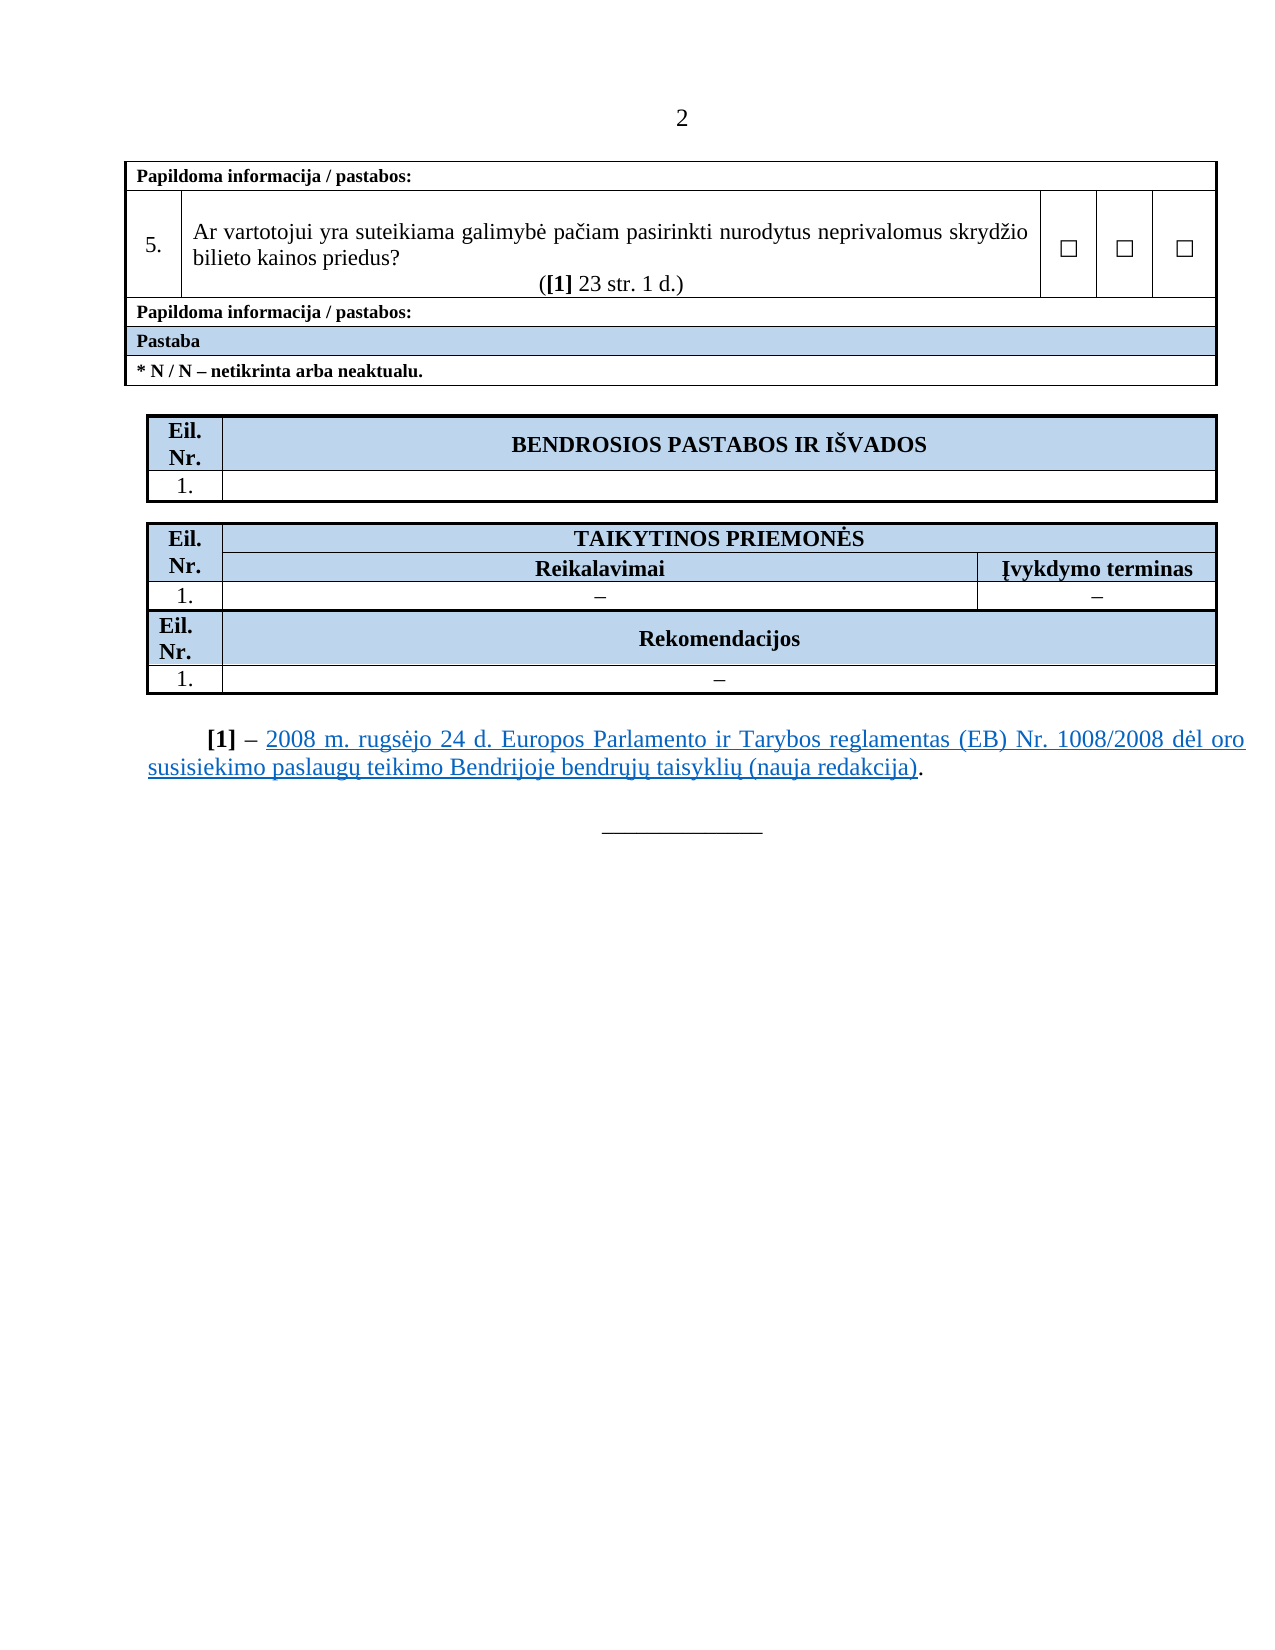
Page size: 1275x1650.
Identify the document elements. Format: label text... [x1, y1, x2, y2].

table_header TAIKYTINOS PRIEMONĖS [223, 525, 1215, 552]
table_cell ☐ [1097, 191, 1152, 297]
table_cell – [223, 666, 1215, 692]
table_cell Ar vartotojui yra suteikiama galimybė pačiam pasirinkti nurodytus neprivalomus skrydžio bilieto kainos priedus? ([1] 23 str. 1 d.) [182, 191, 1040, 297]
table_cell Įvykdymo terminas [978, 553, 1215, 581]
table_cell – [978, 582, 1215, 609]
table_header BENDROSIOS PASTABOS IR IŠVADOS [223, 418, 1215, 470]
text ______________ [148, 810, 1216, 836]
table_cell [223, 471, 1215, 500]
text [1] – 2008 m. rugsėjo 24 d. Europos Parlamento ir Tarybos reglamentas (EB) Nr. 1008/2008 dėl oro susisiekimo paslaugų teikimo Bendrijoje bendrųjų taisyklių (nauja redakcija). [148, 724, 1246, 781]
table_cell Pastaba [127, 327, 1215, 355]
table_cell – [223, 582, 977, 609]
table_header Eil. Nr. [149, 525, 222, 581]
table_cell Rekomendacijos [223, 612, 1215, 664]
table_cell 1. [149, 471, 222, 500]
table_cell Eil. Nr. [149, 612, 222, 664]
table_cell * N / N – netikrinta arba neaktualu. [127, 356, 1215, 384]
table_cell ☐ [1153, 191, 1215, 297]
table_cell Reikalavimai [223, 553, 977, 581]
table_cell ☐ [1041, 191, 1096, 297]
table_header Eil. Nr. [149, 418, 222, 470]
table_cell 1. [149, 666, 222, 692]
table_cell 5. [127, 191, 181, 297]
table_cell Papildoma informacija / pastabos: [127, 298, 1215, 326]
table_cell Papildoma informacija / pastabos: [127, 162, 1215, 190]
table_cell 1. [149, 582, 222, 609]
